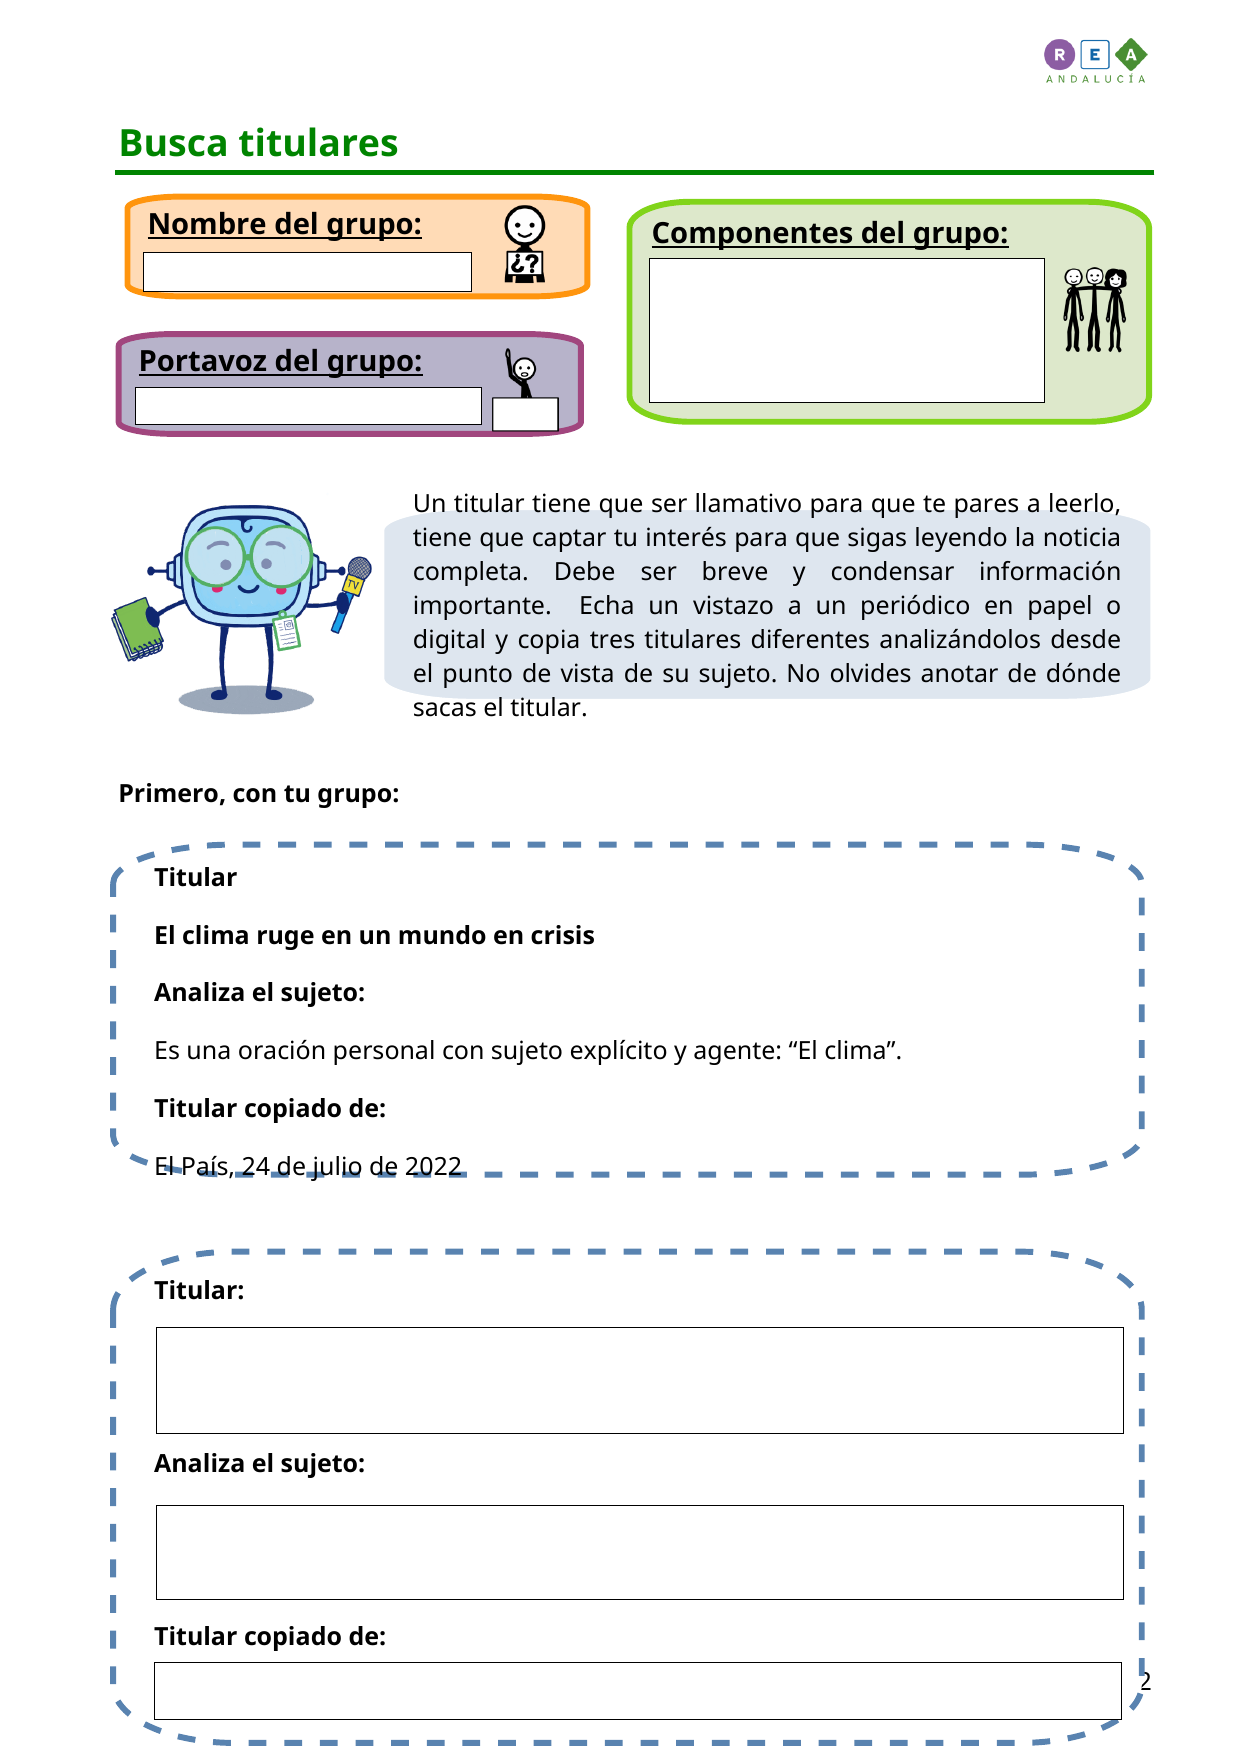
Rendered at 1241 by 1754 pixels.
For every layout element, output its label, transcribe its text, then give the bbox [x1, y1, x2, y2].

picture [481, 201, 568, 288]
subtitle Busca titulares [115, 113, 1154, 170]
text Ç [1142, 1061, 1152, 1095]
picture [1048, 262, 1142, 355]
picture [1039, 33, 1152, 88]
picture [109, 459, 382, 732]
text Primero, con tu grupo: [118, 776, 1152, 810]
picture [480, 344, 570, 434]
